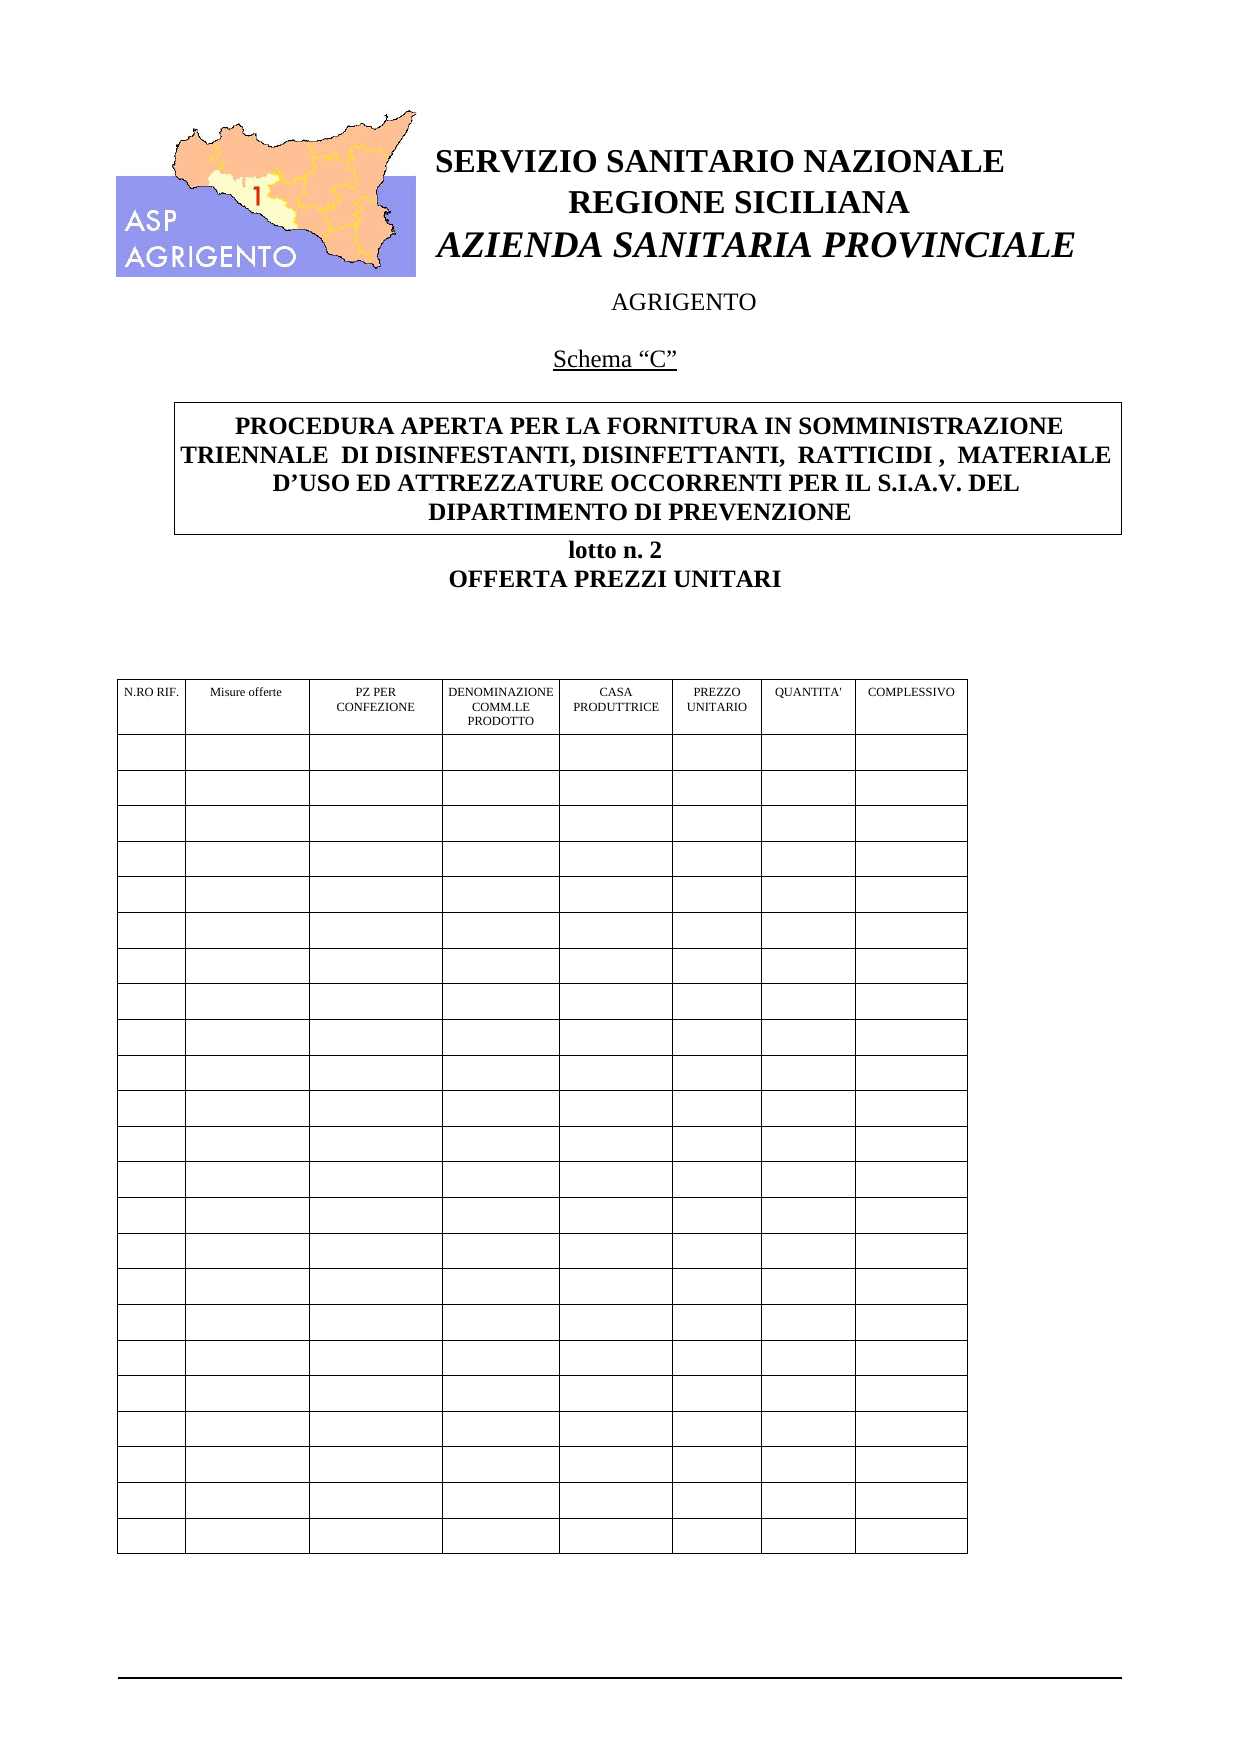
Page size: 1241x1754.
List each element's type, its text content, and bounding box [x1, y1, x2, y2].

table_header QUANTITA' [762, 680, 855, 734]
table_cell [762, 1234, 855, 1268]
table_cell [673, 806, 761, 841]
table_cell [118, 1341, 185, 1375]
table_cell [560, 949, 672, 983]
table_cell [560, 1198, 672, 1233]
table_cell [762, 1127, 855, 1161]
table_cell [856, 877, 967, 912]
table_cell [118, 1412, 185, 1446]
table_cell [443, 806, 559, 841]
table_cell [186, 1305, 309, 1339]
table_cell [310, 806, 442, 841]
table_cell [310, 949, 442, 983]
picture [116, 110, 417, 277]
table_cell [443, 1162, 559, 1197]
table_cell [673, 1269, 761, 1304]
table_cell [186, 1519, 309, 1553]
table_cell [443, 1056, 559, 1090]
table_cell [762, 984, 855, 1019]
table_cell [443, 1091, 559, 1126]
table_cell [443, 1305, 559, 1339]
table_cell [560, 1269, 672, 1304]
table_cell [856, 842, 967, 876]
table_cell [856, 1020, 967, 1054]
table_cell [762, 735, 855, 769]
table_header N.RO RIF. [118, 680, 185, 734]
table_cell [762, 1269, 855, 1304]
table_cell [118, 1447, 185, 1482]
table_cell [673, 1162, 761, 1197]
table_cell [856, 1198, 967, 1233]
table_cell [560, 984, 672, 1019]
table_cell [762, 1483, 855, 1518]
table_cell [118, 842, 185, 876]
table_cell [310, 1127, 442, 1161]
table_cell [673, 771, 761, 805]
table_cell [186, 1091, 309, 1126]
table_cell [856, 1056, 967, 1090]
text Schema “C” [118, 344, 1112, 373]
table_cell [673, 1198, 761, 1233]
table_cell [443, 1127, 559, 1161]
table_cell [762, 913, 855, 948]
table_cell [560, 771, 672, 805]
table_cell [186, 771, 309, 805]
text AGRIGENTO [118, 287, 1112, 315]
table_cell [560, 806, 672, 841]
table_cell [443, 1198, 559, 1233]
table_cell [118, 1091, 185, 1126]
table_cell [673, 913, 761, 948]
table_header PZ PER CONFEZIONE [310, 680, 442, 734]
table_cell [443, 735, 559, 769]
table_cell [762, 806, 855, 841]
table_cell [186, 1269, 309, 1304]
table_cell [560, 1056, 672, 1090]
table_cell [762, 1091, 855, 1126]
table_cell [186, 1447, 309, 1482]
table_cell [762, 1056, 855, 1090]
table_cell [443, 1483, 559, 1518]
table_cell [560, 1091, 672, 1126]
table_cell [560, 842, 672, 876]
text PROCEDURA APERTA PER LA FORNITURA IN SOMMINISTRAZIONE TRIENNALE DI DISINFESTANTI, DISINFETTANTI, RATTICIDI , MATERIALE D’USO ED ATTREZZATURE OCCORRENTI PER IL S.I.A.V. DEL DIPARTIMENTO DI PREVENZIONE [175, 403, 1121, 534]
table_cell [673, 1305, 761, 1339]
table_cell [118, 877, 185, 912]
table_cell [310, 1162, 442, 1197]
table_cell [560, 1020, 672, 1054]
table_cell [186, 1483, 309, 1518]
table_cell [856, 1305, 967, 1339]
table_cell [186, 735, 309, 769]
table_cell [310, 1519, 442, 1553]
table_cell [310, 842, 442, 876]
table_cell [118, 1305, 185, 1339]
subtitle REGIONE SICILIANA [418, 179, 1112, 222]
table_cell [673, 1447, 761, 1482]
table_cell [118, 1020, 185, 1054]
table_cell [673, 1341, 761, 1375]
table_cell [443, 1519, 559, 1553]
table_cell [443, 1341, 559, 1375]
table_cell [673, 949, 761, 983]
table_cell [673, 735, 761, 769]
table_cell [443, 1447, 559, 1482]
table_cell [310, 1020, 442, 1054]
table_cell [118, 1376, 185, 1411]
table_cell [186, 1056, 309, 1090]
table_cell [762, 1305, 855, 1339]
table_cell [762, 877, 855, 912]
table_cell [186, 1127, 309, 1161]
table_header PREZZO UNITARIO [673, 680, 761, 734]
table_cell [310, 1091, 442, 1126]
table_header CASA PRODUTTRICE [560, 680, 672, 734]
table_cell [673, 1091, 761, 1126]
table_cell [560, 913, 672, 948]
table_cell [673, 984, 761, 1019]
table_cell [443, 949, 559, 983]
table_cell [118, 1483, 185, 1518]
table_cell [856, 1483, 967, 1518]
table_header Misure offerte [186, 680, 309, 734]
table_cell [118, 1056, 185, 1090]
table_cell [310, 1341, 442, 1375]
table_cell [310, 1056, 442, 1090]
table_cell [443, 913, 559, 948]
table_cell [118, 913, 185, 948]
table_cell [186, 1234, 309, 1268]
table_cell [856, 806, 967, 841]
table_cell [673, 1234, 761, 1268]
table_cell [762, 771, 855, 805]
table_cell [762, 949, 855, 983]
table_cell [856, 735, 967, 769]
table_cell [673, 1020, 761, 1054]
table_cell [118, 1234, 185, 1268]
table_cell [310, 771, 442, 805]
table_cell [762, 1412, 855, 1446]
table_cell [856, 1234, 967, 1268]
table_cell [118, 806, 185, 841]
subtitle AZIENDA SANITARIA PROVINCIALE [418, 222, 1112, 265]
table_cell [443, 984, 559, 1019]
table_cell [762, 1198, 855, 1233]
table_cell [443, 1020, 559, 1054]
table_cell [856, 1091, 967, 1126]
table_cell [118, 984, 185, 1019]
table_cell [443, 1376, 559, 1411]
table_cell [673, 1056, 761, 1090]
table_cell [673, 1376, 761, 1411]
table_cell [118, 1519, 185, 1553]
table_cell [856, 1269, 967, 1304]
table_cell [560, 735, 672, 769]
table_cell [186, 1376, 309, 1411]
table_cell [186, 1162, 309, 1197]
table_cell [443, 1269, 559, 1304]
table_cell [673, 1519, 761, 1553]
table_cell [186, 949, 309, 983]
table_cell [118, 1198, 185, 1233]
table_cell [856, 1519, 967, 1553]
table_cell [762, 842, 855, 876]
table_cell [560, 1519, 672, 1553]
table_cell [673, 1412, 761, 1446]
table_cell [762, 1376, 855, 1411]
table_cell [673, 1483, 761, 1518]
table_cell [118, 1162, 185, 1197]
table_cell [310, 1269, 442, 1304]
table_cell [673, 877, 761, 912]
title SERVIZIO SANITARIO NAZIONALE [418, 141, 1112, 179]
table_cell [310, 1198, 442, 1233]
table_cell [186, 877, 309, 912]
table_cell [186, 984, 309, 1019]
table_cell [856, 1341, 967, 1375]
table_cell [443, 771, 559, 805]
table_cell [310, 1447, 442, 1482]
table_cell [762, 1162, 855, 1197]
table_cell [443, 1234, 559, 1268]
table_cell [443, 877, 559, 912]
table_cell [560, 1162, 672, 1197]
table_cell [310, 984, 442, 1019]
table_cell [856, 1447, 967, 1482]
table_cell [310, 1305, 442, 1339]
table_cell [310, 1483, 442, 1518]
table_cell [856, 771, 967, 805]
table_cell [560, 1412, 672, 1446]
table_header COMPLESSIVO [856, 680, 967, 734]
table_cell [310, 735, 442, 769]
table_cell [560, 1341, 672, 1375]
table_cell [186, 1198, 309, 1233]
table_cell [186, 1412, 309, 1446]
table_cell [186, 1020, 309, 1054]
table_cell [560, 1234, 672, 1268]
table_cell [856, 1376, 967, 1411]
table_cell [762, 1519, 855, 1553]
table_cell [186, 806, 309, 841]
table_cell [856, 984, 967, 1019]
table_cell [762, 1020, 855, 1054]
table_cell [856, 913, 967, 948]
table_cell [673, 1127, 761, 1161]
table_cell [310, 1412, 442, 1446]
table_cell [310, 913, 442, 948]
table_cell [118, 1269, 185, 1304]
table_cell [310, 877, 442, 912]
table_cell [560, 1447, 672, 1482]
table_cell [186, 1341, 309, 1375]
table_cell [118, 1127, 185, 1161]
table_cell [186, 842, 309, 876]
table_cell [310, 1376, 442, 1411]
table_cell [560, 1376, 672, 1411]
table_cell [856, 949, 967, 983]
table_cell [186, 913, 309, 948]
table_cell [560, 877, 672, 912]
table_cell [118, 771, 185, 805]
table_cell [762, 1341, 855, 1375]
table_cell [118, 949, 185, 983]
text OFFERTA PREZZI UNITARI [118, 564, 1112, 593]
table_cell [856, 1412, 967, 1446]
table_cell [310, 1234, 442, 1268]
table_cell [673, 842, 761, 876]
table_cell [443, 842, 559, 876]
text lotto n. 2 [118, 535, 1112, 564]
table_cell [443, 1412, 559, 1446]
table_header DENOMINAZIONE COMM.LE PRODOTTO [443, 680, 559, 734]
table_cell [762, 1447, 855, 1482]
table_cell [560, 1127, 672, 1161]
table_cell [560, 1305, 672, 1339]
table_cell [118, 735, 185, 769]
table_cell [560, 1483, 672, 1518]
table_cell [856, 1162, 967, 1197]
table_cell [856, 1127, 967, 1161]
